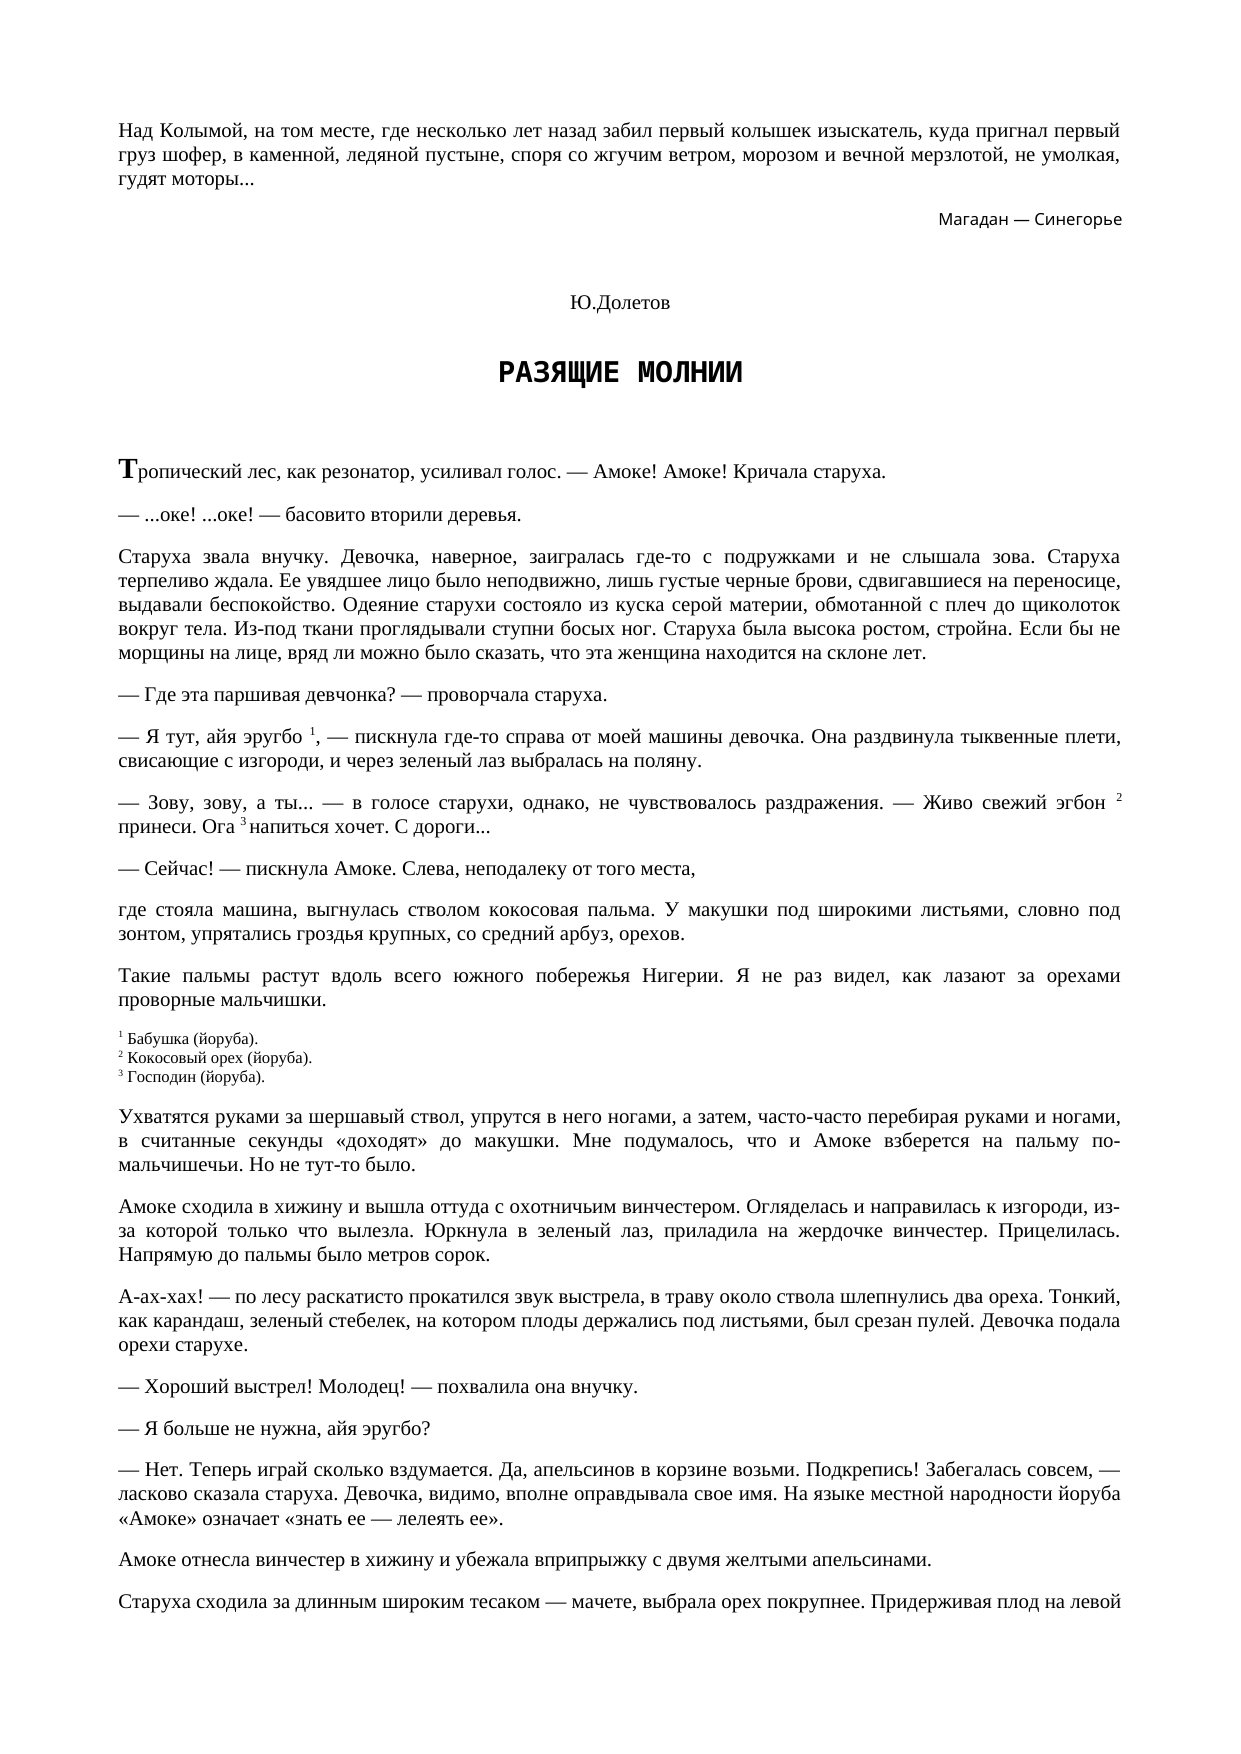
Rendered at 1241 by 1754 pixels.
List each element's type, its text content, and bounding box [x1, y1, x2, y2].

text — Я больше не нужна, айя эругбо? [118, 1416, 1122, 1439]
text Такие пальмы растут вдоль всего южного побережья Нигерии. Я не раз видел, как лазают за орехами проворные мальчишки. [118, 963, 1122, 1011]
text А-ах-хах! — по лесу раскатисто прокатился звук выстрела, в траву около ствола шлепнулись два ореха. Тонкий, как карандаш, зеленый стебелек, на котором плоды держались под листьями, был срезан пулей. Девочка подала орехи старухе. [118, 1284, 1122, 1356]
text — Сейчас! — пискнула Амоке. Слева, неподалеку от того места, [118, 855, 1122, 879]
text — Где эта паршивая девчонка? — проворчала старуха. [118, 682, 1122, 706]
text Амоке отнесла винчестер в хижину и убежала вприпрыжку с двумя желтыми апельсинами. [118, 1547, 1122, 1571]
text — Зову, зову, а ты... — в голосе старухи, однако, не чувствовалось раздражения. — Живо свежий эгбон 2 принеси. Ога 3 напиться хочет. С дороги... [118, 789, 1122, 838]
text Магадан — Синегорье [118, 208, 1122, 231]
text Амоке сходила в хижину и вышла оттуда с охотничьим винчестером. Огляделась и направилась к изгороди, из-за которой только что вылезла. Юркнула в зеленый лаз, приладила на жердочке винчестер. Прицелилась. Напрямую до пальмы было метров сорок. [118, 1194, 1122, 1266]
text — Нет. Теперь играй сколько вздумается. Да, апельсинов в корзине возьми. Подкрепись! Забегалась совсем, — ласково сказала старуха. Девочка, видимо, вполне оправдывала свое имя. На языке местной народности йоруба «Амоке» означает «знать ее — лелеять ее». [118, 1457, 1122, 1529]
text Тропический лес, как резонатор, усиливал голос. — Амоке! Амоке! Кричала старуха. [118, 451, 1122, 484]
text Ухватятся руками за шершавый ствол, упрутся в него ногами, а затем, часто-часто перебирая руками и ногами, в считанные секунды «доходят» до макушки. Мне подумалось, что и Амоке взберется на пальму по-мальчишечьи. Но не тут-то было. [118, 1104, 1122, 1176]
text — Я тут, айя эругбо 1, — пискнула где-то справа от моей машины девочка. Она раздвинула тыквенные плети, свисающие с изгороди, и через зеленый лаз выбралась на поляну. [118, 724, 1122, 772]
text — Хороший выстрел! Молодец! — похвалила она внучку. [118, 1374, 1122, 1398]
text — ...оке! ...оке! — басовито вторили деревья. [118, 502, 1122, 526]
text Над Колымой, на том месте, где несколько лет назад забил первый колышек изыскатель, куда пригнал первый груз шофер, в каменной, ледяной пустыне, споря со жгучим ветром, морозом и вечной мерзлотой, не умолкая, гудят моторы... [118, 118, 1122, 190]
text 1 Бабушка (йоруба). 2 Кокосовый орех (йоруба). 3 Господин (йоруба). [118, 1029, 1122, 1086]
text Старуха сходила за длинным широким тесаком — мачете, выбрала орех покрупнее. Придерживая плод на левой [118, 1589, 1122, 1613]
text Ю.Долетов [118, 290, 1122, 314]
subtitle РАЗЯЩИЕ МОЛНИИ [118, 351, 1122, 391]
text Старуха звала внучку. Девочка, наверное, заигралась где-то с подружками и не слышала зова. Старуха терпеливо ждала. Ее увядшее лицо было неподвижно, лишь густые черные брови, сдвигавшиеся на переносице, выдавали беспокойство. Одеяние старухи состояло из куска серой материи, обмотанной с плеч до щиколоток вокруг тела. Из-под ткани проглядывали ступни босых ног. Старуха была высока ростом, стройна. Если бы не морщины на лице, вряд ли можно было сказать, что эта женщина находится на склоне лет. [118, 544, 1122, 664]
text где стояла машина, выгнулась стволом кокосовая пальма. У макушки под широкими листьями, словно под зонтом, упрятались гроздья крупных, со средний арбуз, орехов. [118, 897, 1122, 945]
